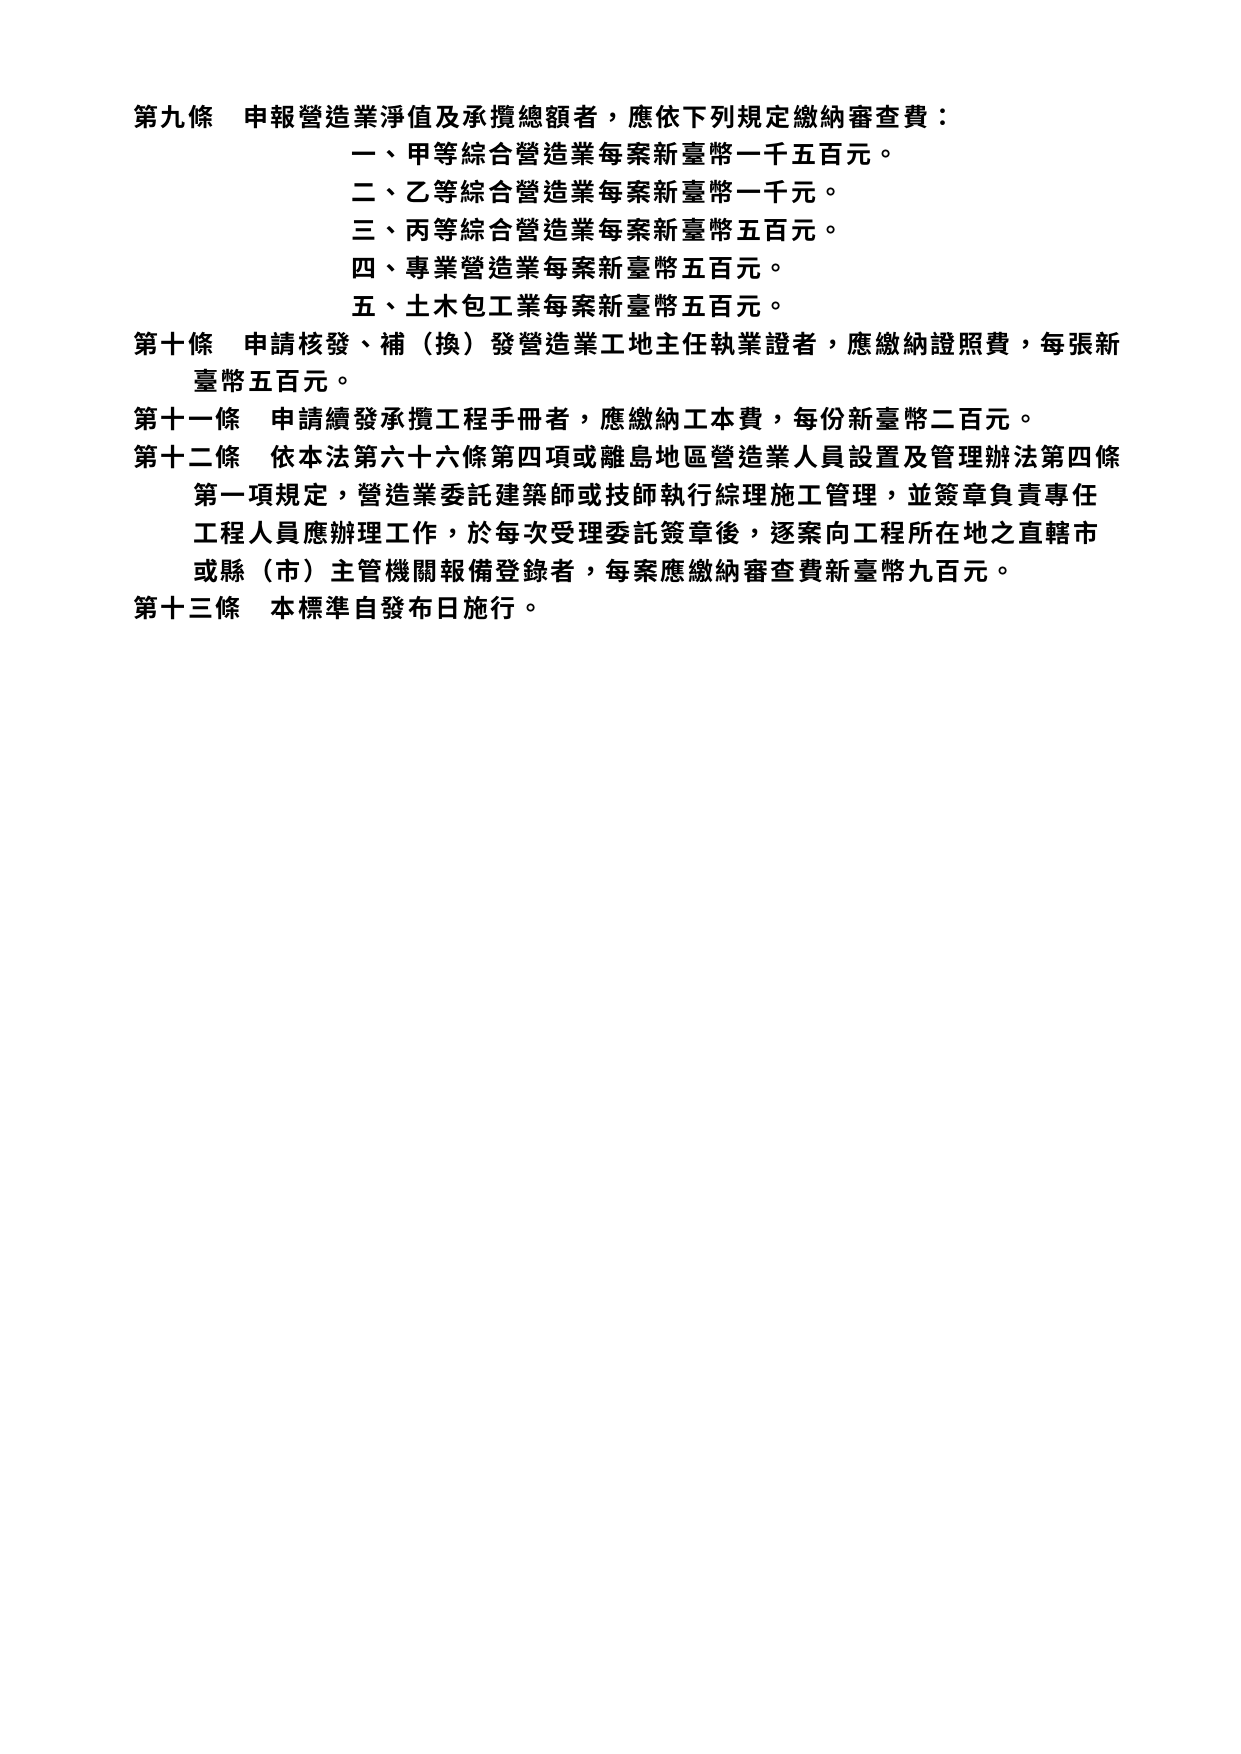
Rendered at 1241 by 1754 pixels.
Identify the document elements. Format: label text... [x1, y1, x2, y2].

text 二、乙等綜合營造業每案新臺幣一千元。 [351, 166, 1122, 203]
text 第十三條 本標準自發布日施行。 [133, 582, 1122, 619]
text 四、專業營造業每案新臺幣五百元。 [351, 241, 1122, 279]
text 第十一條 申請續發承攬工程手冊者，應繳納工本費，每份新臺幣二百元。 [133, 392, 1122, 430]
text 第九條 申報營造業淨值及承攬總額者，應依下列規定繳納審查費： [133, 90, 1122, 128]
text 五、土木包工業每案新臺幣五百元。 [351, 279, 1122, 317]
text 三、丙等綜合營造業每案新臺幣五百元。 [351, 203, 1122, 241]
text 第十二條 依本法第六十六條第四項或離島地區營造業人員設置及管理辦法第四條第一項規定，營造業委託建築師或技師執行綜理施工管理，並簽章負責專任工程人員應辦理工作，於每次受理委託簽章後，逐案向工程所在地之直轄市或縣（市）主管機關報備登錄者，每案應繳納審查費新臺幣九百元。 [133, 430, 1122, 582]
text 一、甲等綜合營造業每案新臺幣一千五百元。 [351, 128, 1122, 166]
text 第十條 申請核發、補（換）發營造業工地主任執業證者，應繳納證照費，每張新臺幣五百元。 [133, 317, 1122, 392]
